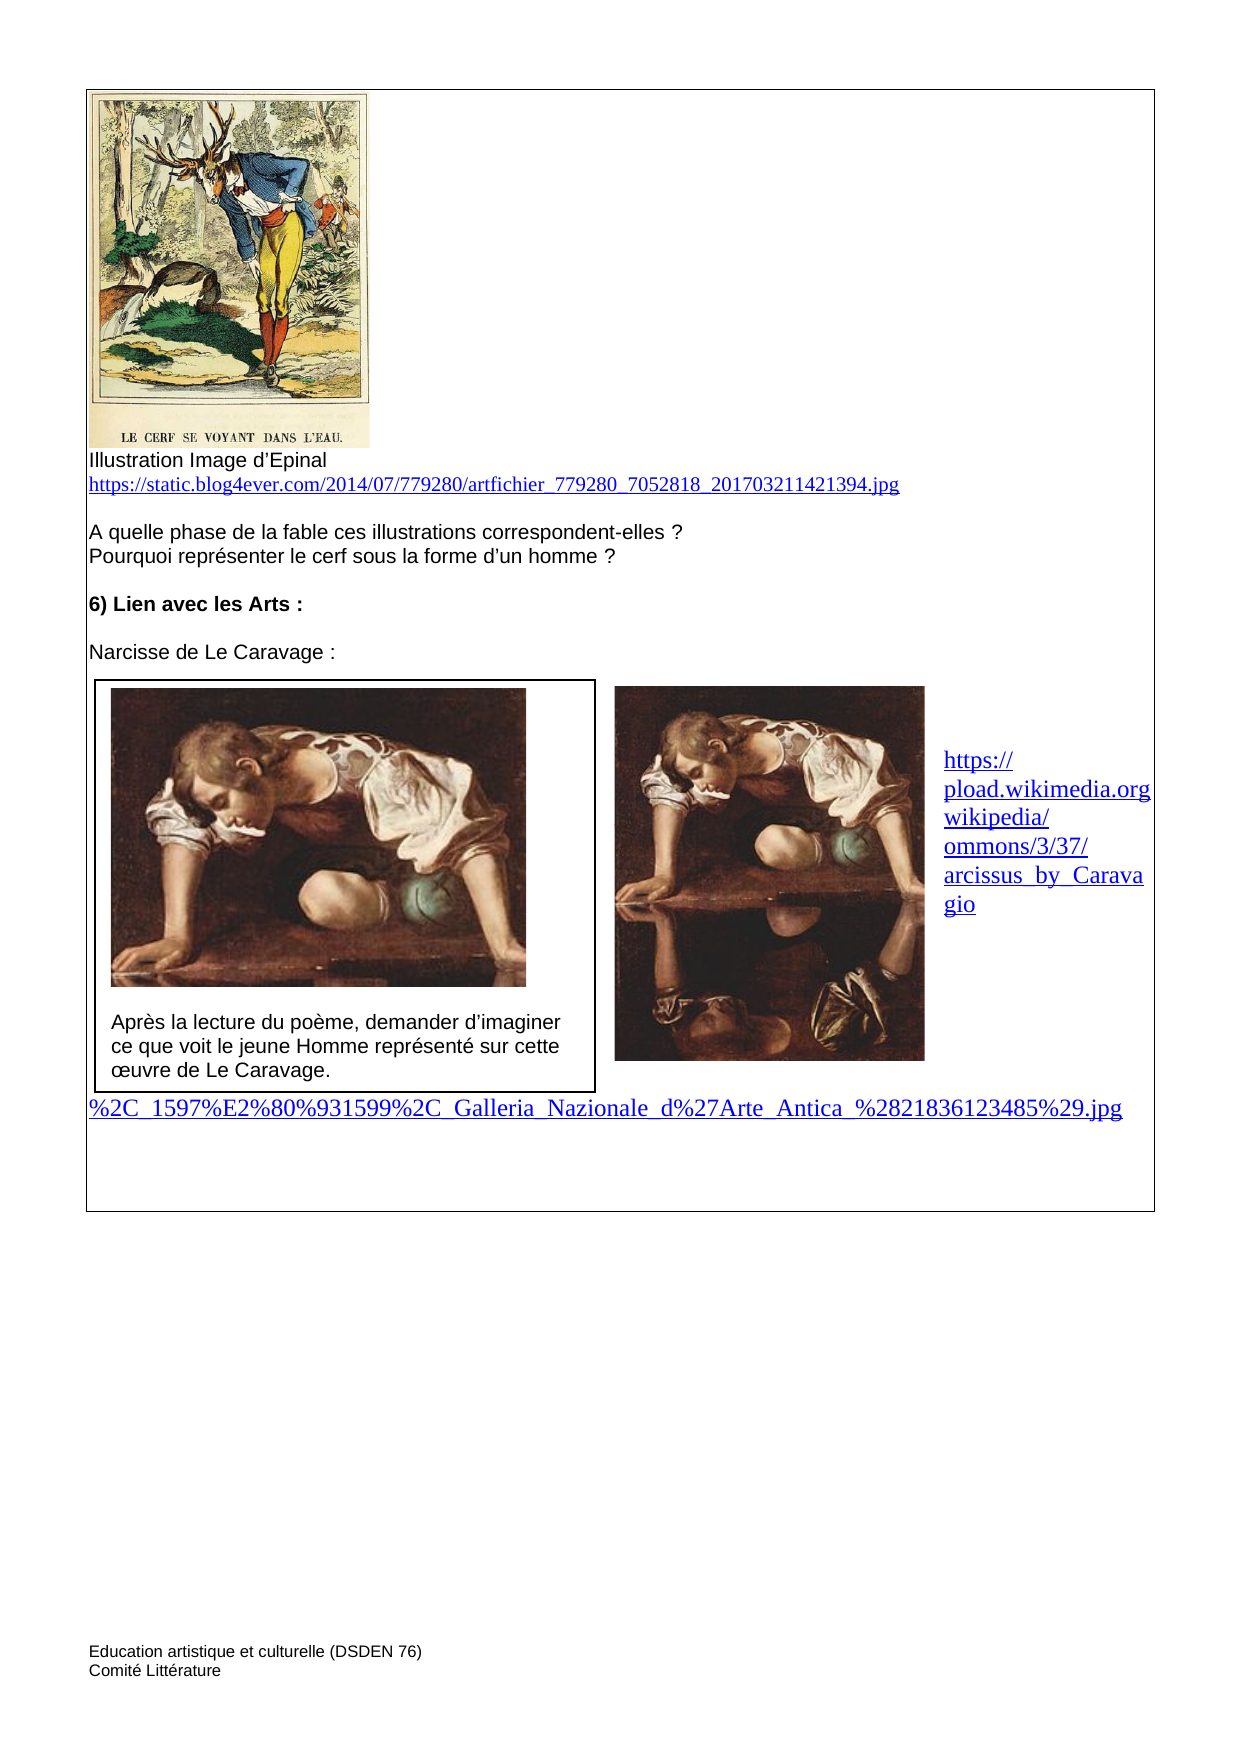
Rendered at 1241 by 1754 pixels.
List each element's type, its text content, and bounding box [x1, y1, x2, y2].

text Narcisse de Le Caravage : [89, 639, 1152, 663]
text Après la lecture du poème, demander d’imaginer ce que voit le jeune Homme représenté sur cette œuvre de Le Caravage. [111, 1010, 579, 1082]
text https://static.blog4ever.com/2014/07/779280/artfichier_779280_7052818_201703211421394.jpg [89, 472, 1152, 496]
text https://upload.wikimedia.org/wikipedia/commons/3/37/Narcissus_by_Caravaggio%2C_1597%E2%80%931599%2C_Galleria_Nazionale_d%27Arte_Antica_%2821836123485%29.jpg [89, 745, 1152, 1122]
picture [88, 91, 370, 448]
picture [110, 688, 527, 987]
text A quelle phase de la fable ces illustrations correspondent-elles ? [89, 520, 1152, 544]
picture [614, 686, 925, 1061]
text 6) Lien avec les Arts : [89, 592, 1152, 616]
text Pourquoi représenter le cerf sous la forme d’un homme ? [89, 544, 1152, 568]
text Illustration Image d’Epinal [89, 448, 1152, 472]
